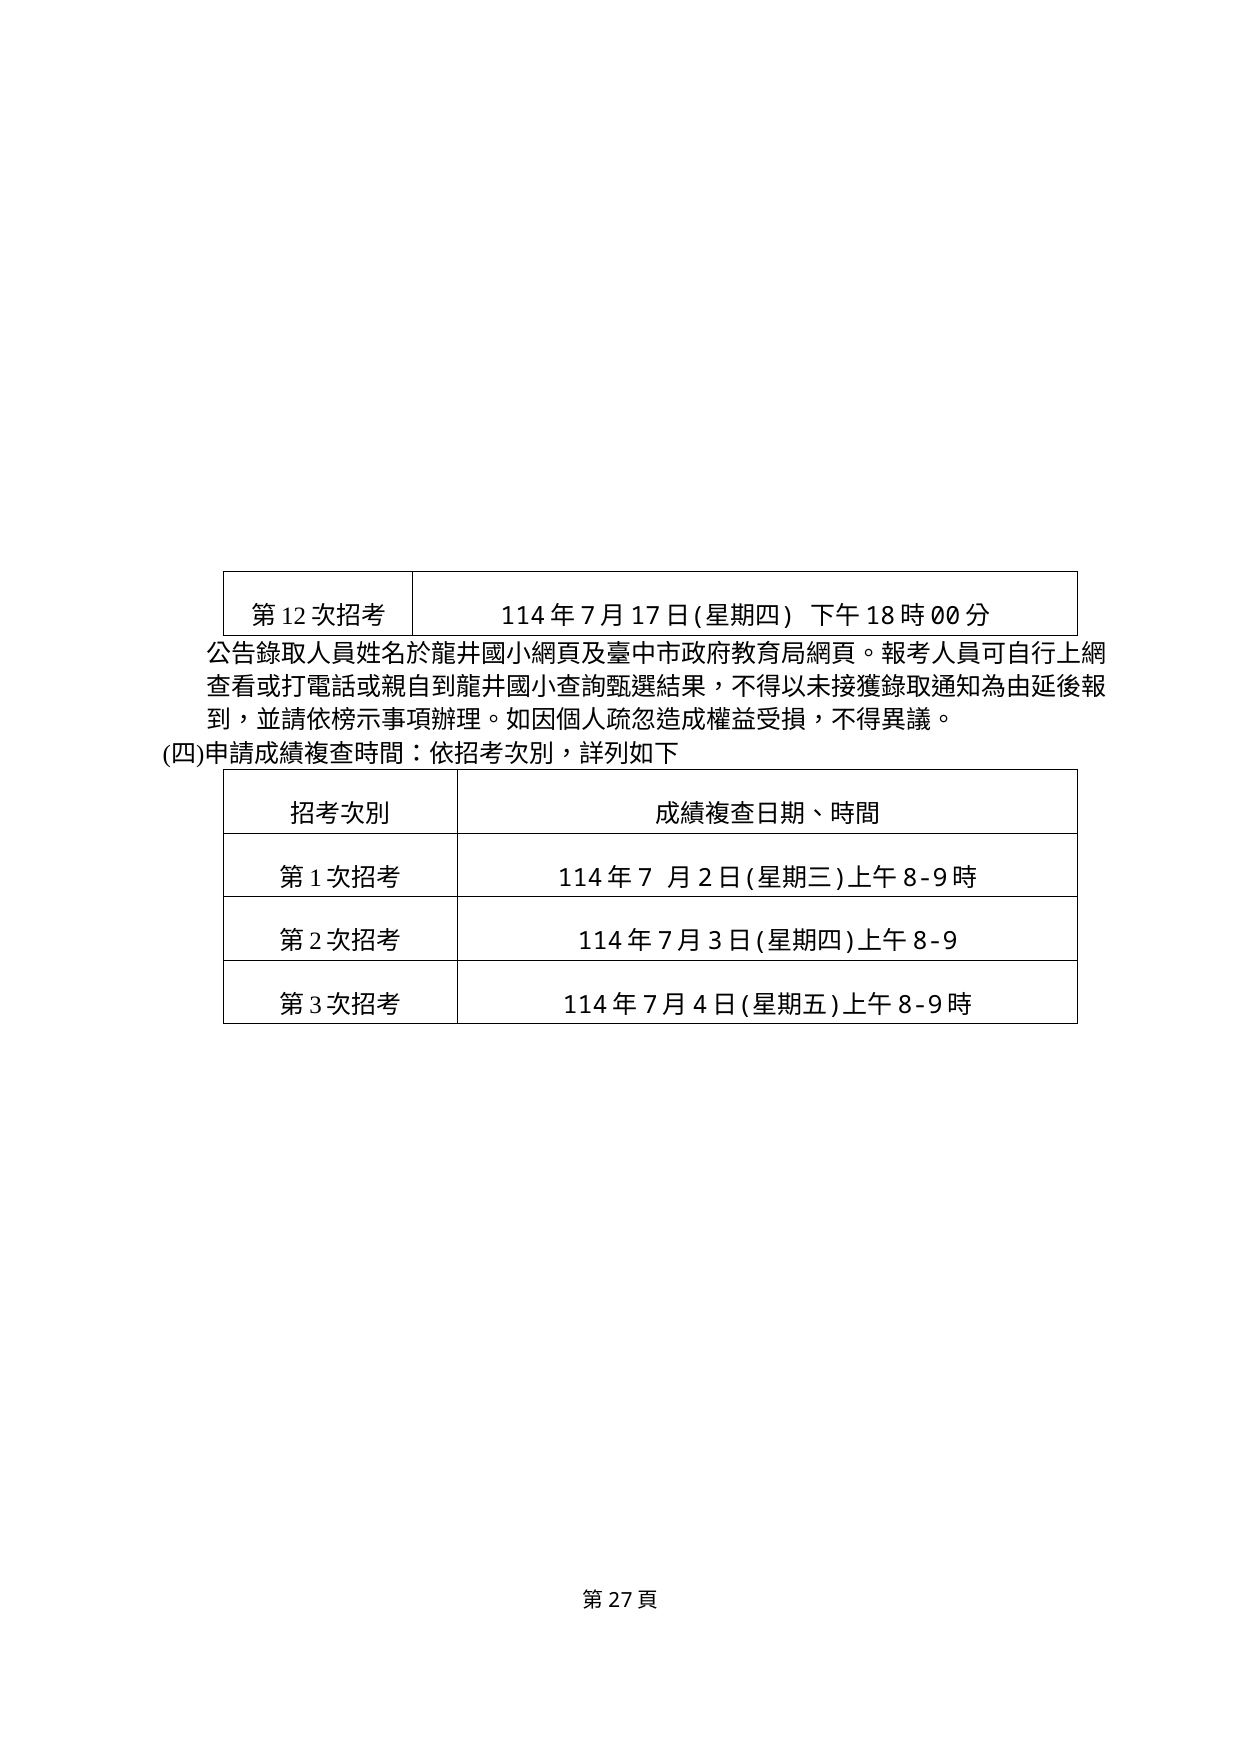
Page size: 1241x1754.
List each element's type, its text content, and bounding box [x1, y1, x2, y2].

table_cell 114年7 月2日(星期三)上午8-9時 [458, 834, 1077, 896]
table_header 招考次別 [224, 770, 457, 832]
table_header 成績複查日期、時間 [458, 770, 1077, 832]
text 公告錄取人員姓名於龍井國小網頁及臺中市政府教育局網頁。報考人員可自行上網查看或打電話或親自到龍井國小查詢甄選結果，不得以未接獲錄取通知為由延後報到，並請依榜示事項辦理。如因個人疏忽造成權益受損，不得異議。 [207, 636, 1122, 736]
table_cell 114年7月17日(星期四) 下午18時00分 [413, 572, 1077, 634]
table_cell 114年7月4日(星期五)上午8-9時 [458, 961, 1077, 1023]
table_cell 114年7月3日(星期四)上午8-9 [458, 897, 1077, 959]
table_cell 第2次招考 [224, 897, 457, 959]
table_cell 第12次招考 [224, 572, 412, 634]
text (四)申請成績複查時間：依招考次別，詳列如下 [162, 736, 1122, 769]
table_cell 第3次招考 [224, 961, 457, 1023]
table_cell 第1次招考 [224, 834, 457, 896]
